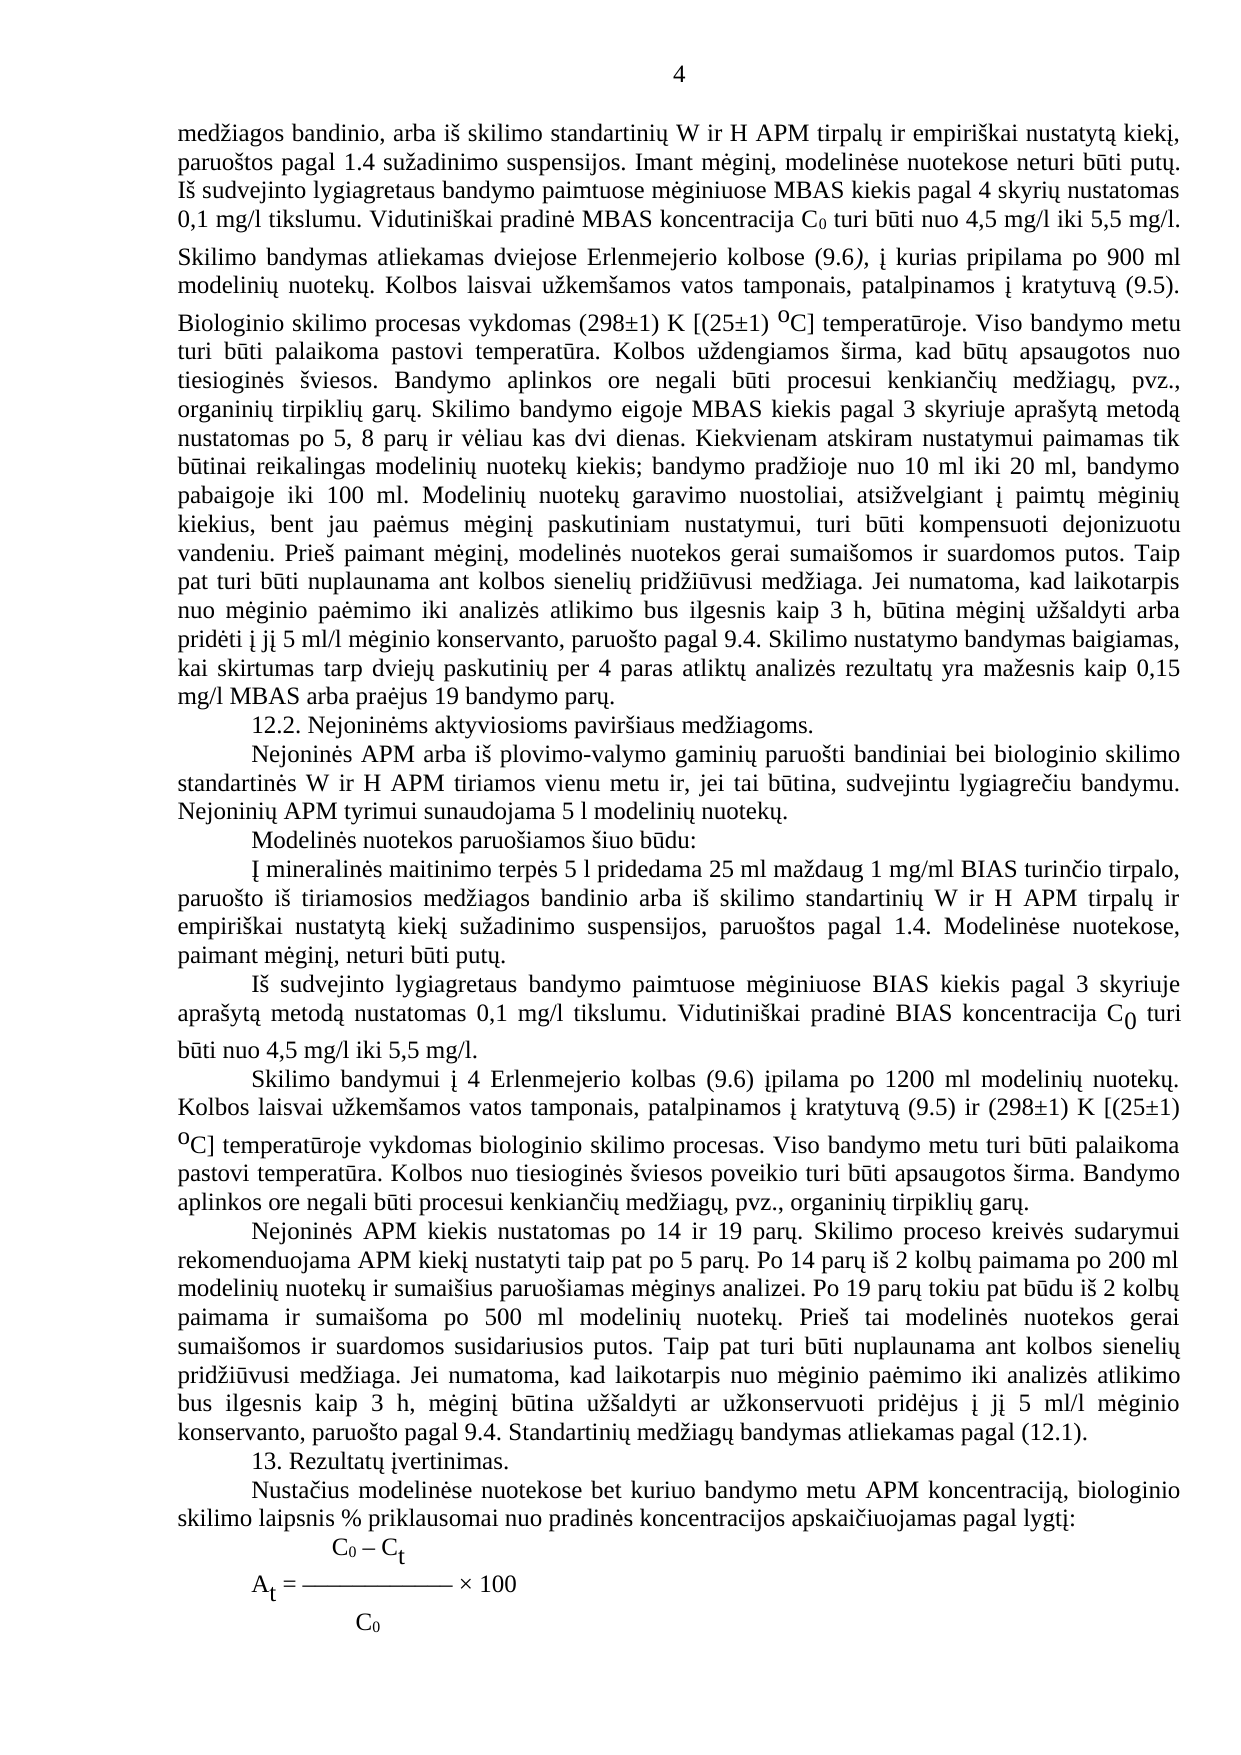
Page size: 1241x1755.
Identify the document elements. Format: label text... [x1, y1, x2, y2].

text At = –––––––––––– × 100 [177, 1569, 1181, 1607]
text medžiagos bandinio, arba iš skilimo standartinių W ir H APM tirpalų ir empiriškai nustatytą kiekį, paruoštos pagal 1.4 sužadinimo suspensijos. Imant mėginį, modelinėse nuotekose neturi būti putų. Iš sudvejinto lygiagretaus bandymo paimtuose mėginiuose MBAS kiekis pagal 4 skyrių nustatomas 0,1 mg/l tikslumu. Vidutiniškai pradinė MBAS koncentracija C0 turi būti nuo 4,5 mg/l iki 5,5 mg/l. Skilimo bandymas atliekamas dviejose Erlenmejerio kolbose (9.6), į kurias pripilama po 900 ml modelinių nuotekų. Kolbos laisvai užkemšamos vatos tamponais, patalpinamos į kratytuvą (9.5). Biologinio skilimo procesas vykdomas (298±1) K [(25±1) oC] temperatūroje. Viso bandymo metu turi būti palaikoma pastovi temperatūra. Kolbos uždengiamos širma, kad būtų apsaugotos nuo tiesioginės šviesos. Bandymo aplinkos ore negali būti procesui kenkiančių medžiagų, pvz., organinių tirpiklių garų. Skilimo bandymo eigoje MBAS kiekis pagal 3 skyriuje aprašytą metodą nustatomas po 5, 8 parų ir vėliau kas dvi dienas. Kiekvienam atskiram nustatymui paimamas tik būtinai reikalingas modelinių nuotekų kiekis; bandymo pradžioje nuo 10 ml iki 20 ml, bandymo pabaigoje iki 100 ml. Modelinių nuotekų garavimo nuostoliai, atsižvelgiant į paimtų mėginių kiekius, bent jau paėmus mėginį paskutiniam nustatymui, turi būti kompensuoti dejonizuotu vandeniu. Prieš paimant mėginį, modelinės nuotekos gerai sumaišomos ir suardomos putos. Taip pat turi būti nuplaunama ant kolbos sienelių pridžiūvusi medžiaga. Jei numatoma, kad laikotarpis nuo mėginio paėmimo iki analizės atlikimo bus ilgesnis kaip 3 h, būtina mėginį užšaldyti arba pridėti į jį 5 ml/l mėginio konservanto, paruošto pagal 9.4. Skilimo nustatymo bandymas baigiamas, kai skirtumas tarp dviejų paskutinių per 4 paras atliktų analizės rezultatų yra mažesnis kaip 0,15 mg/l MBAS arba praėjus 19 bandymo parų. [177, 118, 1181, 710]
text Nustačius modelinėse nuotekose bet kuriuo bandymo metu APM koncentraciją, biologinio skilimo laipsnis % priklausomai nuo pradinės koncentracijos apskaičiuojamas pagal lygtį: [177, 1475, 1181, 1532]
text 12.2. Nejoninėms aktyviosioms paviršiaus medžiagoms. [177, 710, 1181, 739]
text Skilimo bandymui į 4 Erlenmejerio kolbas (9.6) įpilama po 1200 ml modelinių nuotekų. Kolbos laisvai užkemšamos vatos tamponais, patalpinamos į kratytuvą (9.5) ir (298±1) K [(25±1) oC] temperatūroje vykdomas biologinio skilimo procesas. Viso bandymo metu turi būti palaikoma pastovi temperatūra. Kolbos nuo tiesioginės šviesos poveikio turi būti apsaugotos širma. Bandymo aplinkos ore negali būti procesui kenkiančių medžiagų, pvz., organinių tirpiklių garų. [177, 1064, 1181, 1216]
text C0 – Ct [177, 1532, 1181, 1569]
text Nejoninės APM arba iš plovimo-valymo gaminių paruošti bandiniai bei biologinio skilimo standartinės W ir H APM tiriamos vienu metu ir, jei tai būtina, sudvejintu lygiagrečiu bandymu. Nejoninių APM tyrimui sunaudojama 5 l modelinių nuotekų. [177, 739, 1181, 825]
text Modelinės nuotekos paruošiamos šiuo būdu: [177, 825, 1181, 854]
text Iš sudvejinto lygiagretaus bandymo paimtuose mėginiuose BIAS kiekis pagal 3 skyriuje aprašytą metodą nustatomas 0,1 mg/l tikslumu. Vidutiniškai pradinė BIAS koncentracija C0 turi būti nuo 4,5 mg/l iki 5,5 mg/l. [177, 969, 1181, 1064]
text C0 [177, 1607, 1181, 1636]
text 13. Rezultatų įvertinimas. [177, 1446, 1181, 1475]
text Nejoninės APM kiekis nustatomas po 14 ir 19 parų. Skilimo proceso kreivės sudarymui rekomenduojama APM kiekį nustatyti taip pat po 5 parų. Po 14 parų iš 2 kolbų paimama po 200 ml modelinių nuotekų ir sumaišius paruošiamas mėginys analizei. Po 19 parų tokiu pat būdu iš 2 kolbų paimama ir sumaišoma po 500 ml modelinių nuotekų. Prieš tai modelinės nuotekos gerai sumaišomos ir suardomos susidariusios putos. Taip pat turi būti nuplaunama ant kolbos sienelių pridžiūvusi medžiaga. Jei numatoma, kad laikotarpis nuo mėginio paėmimo iki analizės atlikimo bus ilgesnis kaip 3 h, mėginį būtina užšaldyti ar užkonservuoti pridėjus į jį 5 ml/l mėginio konservanto, paruošto pagal 9.4. Standartinių medžiagų bandymas atliekamas pagal (12.1). [177, 1216, 1181, 1446]
text Į mineralinės maitinimo terpės 5 l pridedama 25 ml maždaug 1 mg/ml BIAS turinčio tirpalo, paruošto iš tiriamosios medžiagos bandinio arba iš skilimo standartinių W ir H APM tirpalų ir empiriškai nustatytą kiekį sužadinimo suspensijos, paruoštos pagal 1.4. Modelinėse nuotekose, paimant mėginį, neturi būti putų. [177, 854, 1181, 969]
